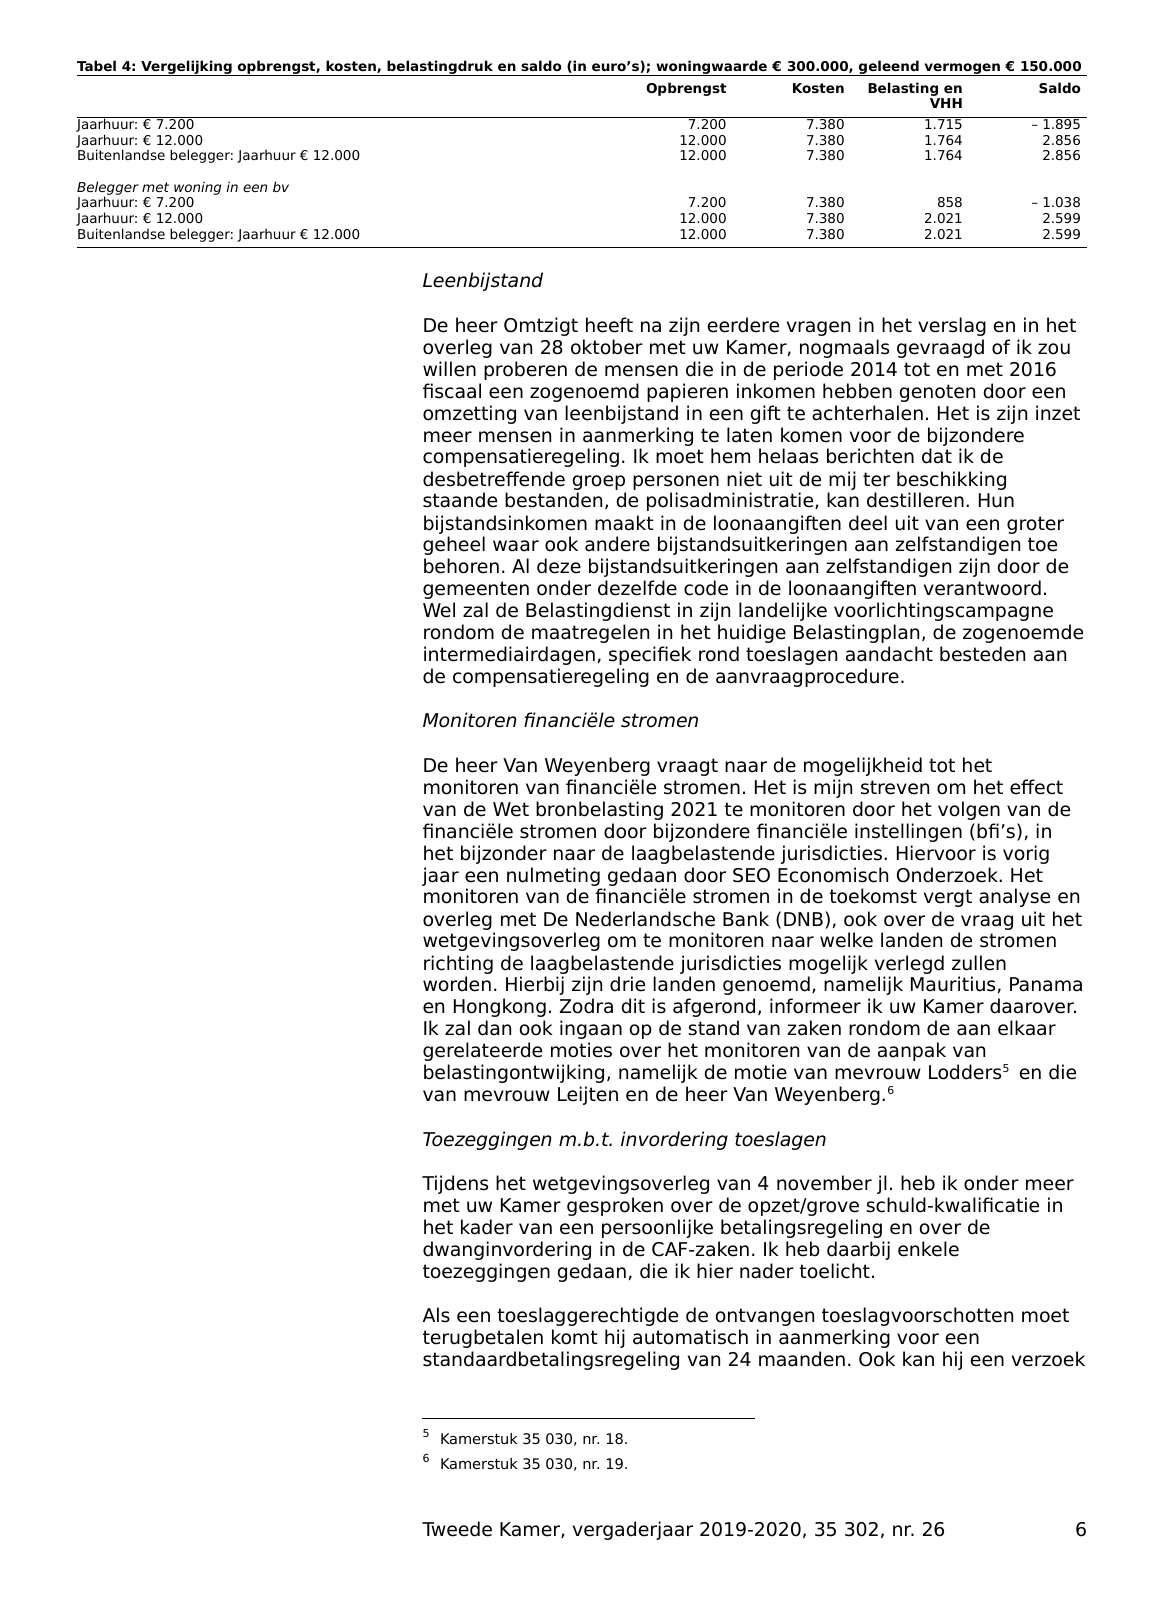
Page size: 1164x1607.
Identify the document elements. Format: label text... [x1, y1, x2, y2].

text Tijdens het wetgevingsoverleg van 4 november jl. heb ik onder meer met uw Kamer gesproken over de opzet/grove schuld-kwalificatie in het kader van een persoonlijke betalingsregeling en over de dwanginvordering in de CAF-zaken. Ik heb daarbij enkele toezeggingen gedaan, die ik hier nader toelicht. [422, 1173, 1087, 1282]
table_cell Buitenlandse belegger: Jaarhuur € 12.000 [77, 148, 614, 164]
table_cell 2.856 [969, 133, 1087, 148]
text Kamerstuk 35 030, nr. 19. [422, 1452, 1087, 1474]
table_cell Kosten [732, 76, 850, 117]
table_cell 1.715 [850, 118, 968, 132]
subtitle Toezeggingen m.b.t. invordering toeslagen [422, 1128, 1087, 1150]
table_cell Jaarhuur: € 12.000 [77, 133, 614, 148]
table_cell Buitenlandse belegger: Jaarhuur € 12.000 [77, 227, 614, 247]
table_cell 7.380 [732, 148, 850, 164]
table_cell [77, 76, 614, 117]
table_cell 7.380 [732, 118, 850, 132]
table_cell Belegger met woning in een bv [77, 180, 614, 195]
table_cell Jaarhuur: € 7.200 [77, 195, 614, 211]
table_cell – 1.038 [969, 195, 1087, 211]
table_cell [77, 164, 1087, 179]
table_cell 7.380 [732, 133, 850, 148]
table_cell 7.380 [732, 195, 850, 211]
table_cell Jaarhuur: € 12.000 [77, 211, 614, 227]
text De heer Omtzigt heeft na zijn eerdere vragen in het verslag en in het overleg van 28 oktober met uw Kamer, nogmaals gevraagd of ik zou willen proberen de mensen die in de periode 2014 tot en met 2016 fiscaal een zogenoemd papieren inkomen hebben genoten door een omzetting van leenbijstand in een gift te achterhalen. Het is zijn inzet meer mensen in aanmerking te laten komen voor de bijzondere compensatieregeling. Ik moet hem helaas berichten dat ik de desbetreffende groep personen niet uit de mij ter beschikking staande bestanden, de polisadministratie, kan destilleren. Hun bijstandsinkomen maakt in de loonaangiften deel uit van een groter geheel waar ook andere bijstandsuitkeringen aan zelfstandigen toe behoren. Al deze bijstandsuitkeringen aan zelfstandigen zijn door de gemeenten onder dezelfde code in de loonaangiften verantwoord. Wel zal de Belastingdienst in zijn landelijke voorlichtingscampagne rondom de maatregelen in het huidige Belastingplan, de zogenoemde intermediairdagen, specifiek rond toeslagen aandacht besteden aan de compensatieregeling en de aanvraagprocedure. [422, 314, 1087, 688]
table_cell Jaarhuur: € 7.200 [77, 118, 614, 132]
table_cell 12.000 [614, 133, 732, 148]
text De heer Van Weyenberg vraagt naar de mogelijkheid tot het monitoren van financiële stromen. Het is mijn streven om het effect van de Wet bronbelasting 2021 te monitoren door het volgen van de financiële stromen door bijzondere financiële instellingen (bfi’s), in het bijzonder naar de laagbelastende jurisdicties. Hiervoor is vorig jaar een nulmeting gedaan door SEO Economisch Onderzoek. Het monitoren van de financiële stromen in de toekomst vergt analyse en overleg met De Nederlandsche Bank (DNB), ook over de vraag uit het wetgevingsoverleg om te monitoren naar welke landen de stromen richting de laagbelastende jurisdicties mogelijk verlegd zullen worden. Hierbij zijn drie landen genoemd, namelijk Mauritius, Panama en Hongkong. Zodra dit is afgerond, informeer ik uw Kamer daarover. Ik zal dan ook ingaan op de stand van zaken rondom de aan elkaar gerelateerde moties over het monitoren van de aanpak van belastingontwijking, namelijk de motie van mevrouw Lodders en die van mevrouw Leijten en de heer Van Weyenberg. [422, 754, 1087, 1106]
table_cell 2.021 [850, 211, 968, 227]
table_cell 7.380 [732, 211, 850, 227]
table_cell [614, 180, 732, 195]
table_header Tabel 4: Vergelijking opbrengst, kosten, belastingdruk en saldo (in euro’s); woningwaarde € 300.000, geleend vermogen € 150.000 [77, 59, 1087, 75]
table_cell Saldo [969, 76, 1087, 117]
table_cell 2.021 [850, 227, 968, 247]
table_cell Belasting en VHH [850, 76, 968, 117]
table_cell [850, 180, 968, 195]
text Als een toeslaggerechtigde de ontvangen toeslagvoorschotten moet terugbetalen komt hij automatisch in aanmerking voor een standaardbetalingsregeling van 24 maanden. Ook kan hij een verzoek [422, 1305, 1087, 1371]
table_cell [732, 180, 850, 195]
table_cell – 1.895 [969, 118, 1087, 132]
table_cell 2.856 [969, 148, 1087, 164]
subtitle Leenbijstand [422, 270, 1087, 292]
table_cell [969, 180, 1087, 195]
table_cell 12.000 [614, 148, 732, 164]
table_cell 12.000 [614, 211, 732, 227]
text Kamerstuk 35 030, nr. 18. [422, 1427, 1087, 1449]
table_cell 7.200 [614, 118, 732, 132]
table_cell 12.000 [614, 227, 732, 247]
table_cell 2.599 [969, 227, 1087, 247]
table_cell 858 [850, 195, 968, 211]
table_cell Opbrengst [614, 76, 732, 117]
subtitle Monitoren financiële stromen [422, 710, 1087, 732]
table_cell 2.599 [969, 211, 1087, 227]
table_cell 7.200 [614, 195, 732, 211]
table_cell 1.764 [850, 133, 968, 148]
table_cell 1.764 [850, 148, 968, 164]
table_cell 7.380 [732, 227, 850, 247]
